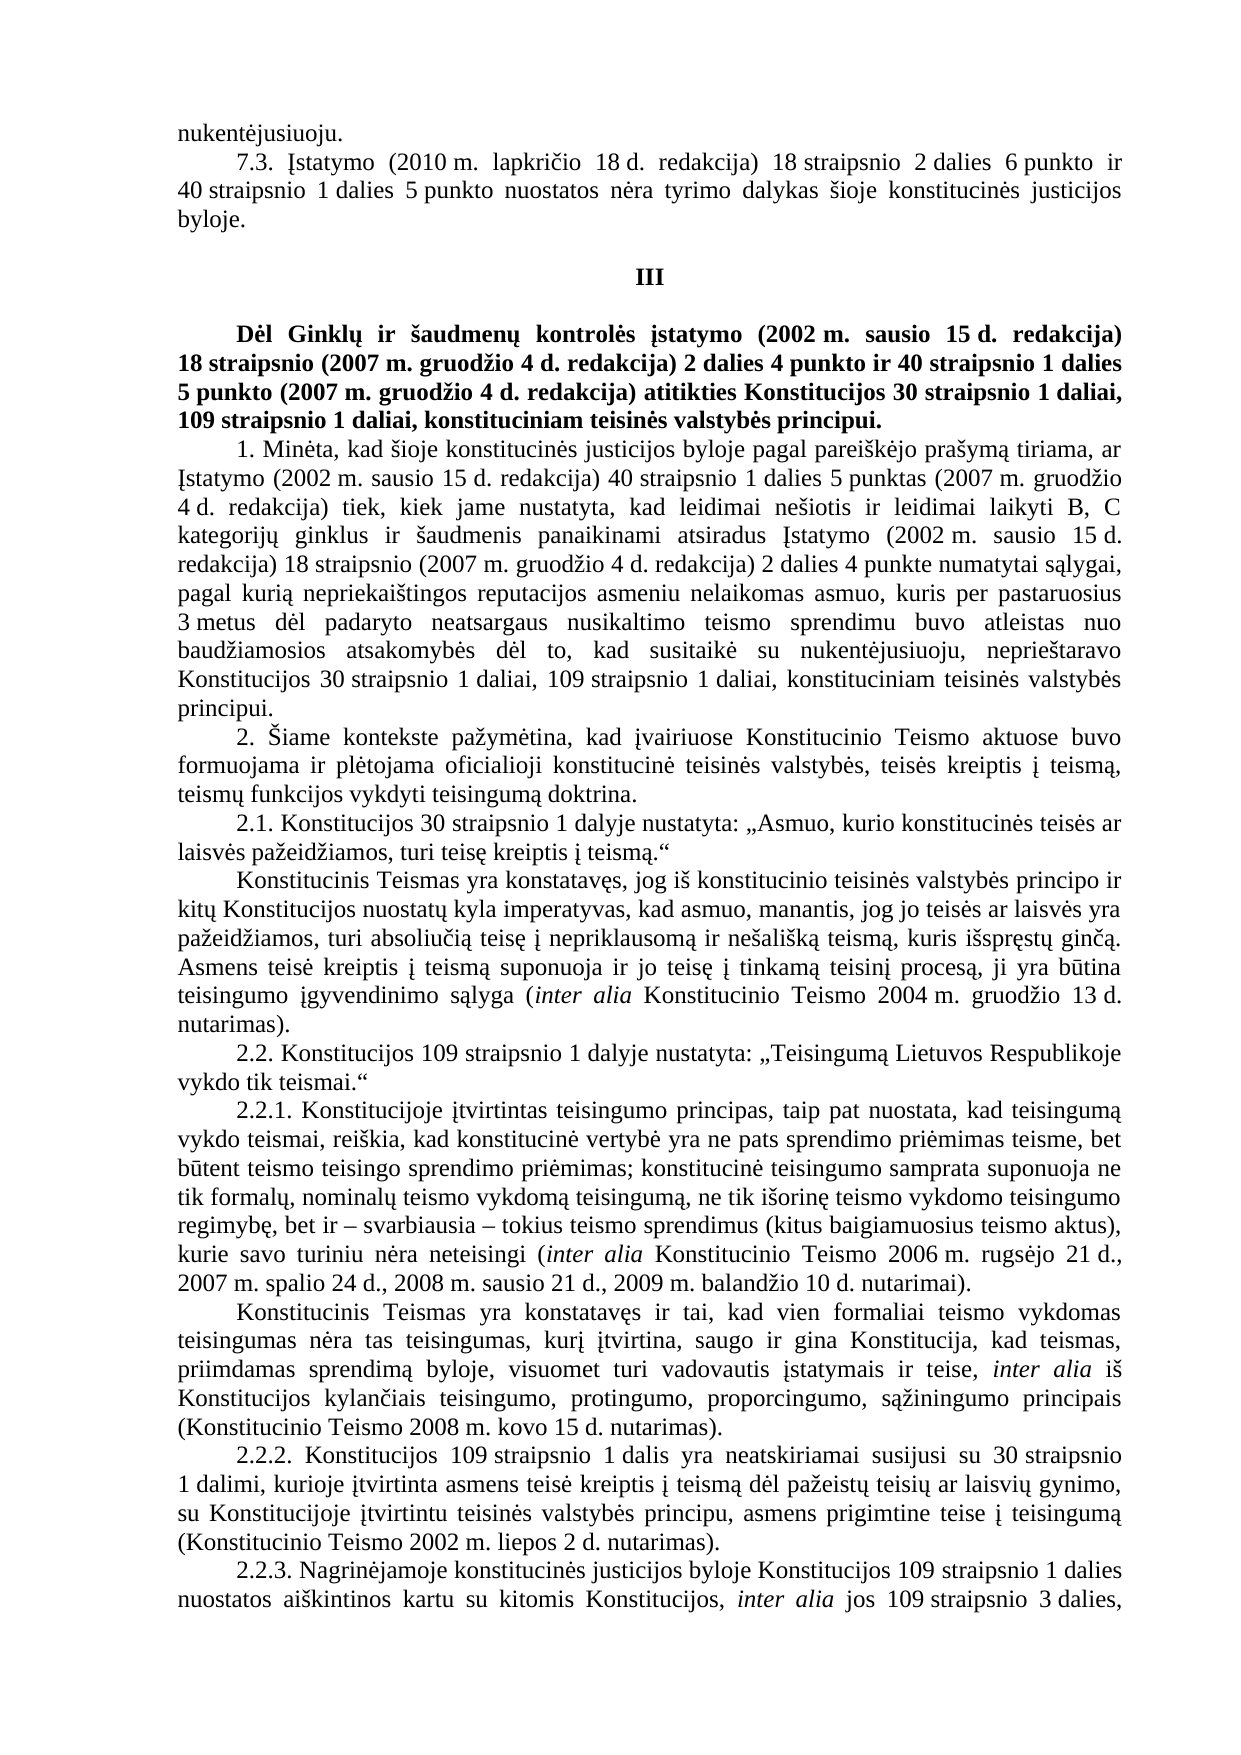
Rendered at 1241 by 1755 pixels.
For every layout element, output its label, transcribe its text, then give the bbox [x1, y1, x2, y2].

text 1. Minėta, kad šioje konstitucinės justicijos byloje pagal pareiškėjo prašymą tiriama, ar Įstatymo (2002 m. sausio 15 d. redakcija) 40 straipsnio 1 dalies 5 punktas (2007 m. gruodžio 4 d. redakcija) tiek, kiek jame nustatyta, kad leidimai nešiotis ir leidimai laikyti B, C kategorijų ginklus ir šaudmenis panaikinami atsiradus Įstatymo (2002 m. sausio 15 d. redakcija) 18 straipsnio (2007 m. gruodžio 4 d. redakcija) 2 dalies 4 punkte numatytai sąlygai, pagal kurią nepriekaištingos reputacijos asmeniu nelaikomas asmuo, kuris per pastaruosius 3 metus dėl padaryto neatsargaus nusikaltimo teismo sprendimu buvo atleistas nuo baudžiamosios atsakomybės dėl to, kad susitaikė su nukentėjusiuoju, neprieštaravo Konstitucijos 30 straipsnio 1 daliai, 109 straipsnio 1 daliai, konstituciniam teisinės valstybės principui. [177, 434, 1122, 722]
text Dėl Ginklų ir šaudmenų kontrolės įstatymo (2002 m. sausio 15 d. redakcija) 18 straipsnio (2007 m. gruodžio 4 d. redakcija) 2 dalies 4 punkto ir 40 straipsnio 1 dalies 5 punkto (2007 m. gruodžio 4 d. redakcija) atitikties Konstitucijos 30 straipsnio 1 daliai, 109 straipsnio 1 daliai, konstituciniam teisinės valstybės principui. [177, 319, 1122, 434]
text 2.2.1. Konstitucijoje įtvirtintas teisingumo principas, taip pat nuostata, kad teisingumą vykdo teismai, reiškia, kad konstitucinė vertybė yra ne pats sprendimo priėmimas teisme, bet būtent teismo teisingo sprendimo priėmimas; konstitucinė teisingumo samprata suponuoja ne tik formalų, nominalų teismo vykdomą teisingumą, ne tik išorinę teismo vykdomo teisingumo regimybę, bet ir – svarbiausia – tokius teismo sprendimus (kitus baigiamuosius teismo aktus), kurie savo turiniu nėra neteisingi (inter alia Konstitucinio Teismo 2006 m. rugsėjo 21 d., 2007 m. spalio 24 d., 2008 m. sausio 21 d., 2009 m. balandžio 10 d. nutarimai). [177, 1096, 1122, 1297]
text 2. Šiame kontekste pažymėtina, kad įvairiuose Konstitucinio Teismo aktuose buvo formuojama ir plėtojama oficialioji konstitucinė teisinės valstybės, teisės kreiptis į teismą, teismų funkcijos vykdyti teisingumą doktrina. [177, 722, 1122, 808]
text nukentėjusiuoju. [177, 118, 1122, 147]
text 2.2.2. Konstitucijos 109 straipsnio 1 dalis yra neatskiriamai susijusi su 30 straipsnio 1 dalimi, kurioje įtvirtinta asmens teisė kreiptis į teismą dėl pažeistų teisių ar laisvių gynimo, su Konstitucijoje įtvirtintu teisinės valstybės principu, asmens prigimtine teise į teisingumą (Konstitucinio Teismo 2002 m. liepos 2 d. nutarimas). [177, 1441, 1122, 1556]
text 7.3. Įstatymo (2010 m. lapkričio 18 d. redakcija) 18 straipsnio 2 dalies 6 punkto ir 40 straipsnio 1 dalies 5 punkto nuostatos nėra tyrimo dalykas šioje konstitucinės justicijos byloje. [177, 147, 1122, 233]
text Konstitucinis Teismas yra konstatavęs ir tai, kad vien formaliai teismo vykdomas teisingumas nėra tas teisingumas, kurį įtvirtina, saugo ir gina Konstitucija, kad teismas, priimdamas sprendimą byloje, visuomet turi vadovautis įstatymais ir teise, inter alia iš Konstitucijos kylančiais teisingumo, protingumo, proporcingumo, sąžiningumo principais (Konstitucinio Teismo 2008 m. kovo 15 d. nutarimas). [177, 1297, 1122, 1441]
text 2.2.3. Nagrinėjamoje konstitucinės justicijos byloje Konstitucijos 109 straipsnio 1 dalies nuostatos aiškintinos kartu su kitomis Konstitucijos, inter alia jos 109 straipsnio 3 dalies, [177, 1556, 1122, 1613]
text 2.2. Konstitucijos 109 straipsnio 1 dalyje nustatyta: „Teisingumą Lietuvos Respublikoje vykdo tik teismai.“ [177, 1038, 1122, 1096]
text 2.1. Konstitucijos 30 straipsnio 1 dalyje nustatyta: „Asmuo, kurio konstitucinės teisės ar laisvės pažeidžiamos, turi teisę kreiptis į teismą.“ [177, 808, 1122, 866]
text Konstitucinis Teismas yra konstatavęs, jog iš konstitucinio teisinės valstybės principo ir kitų Konstitucijos nuostatų kyla imperatyvas, kad asmuo, manantis, jog jo teisės ar laisvės yra pažeidžiamos, turi absoliučią teisę į nepriklausomą ir nešališką teismą, kuris išspręstų ginčą. Asmens teisė kreiptis į teismą suponuoja ir jo teisę į tinkamą teisinį procesą, ji yra būtina teisingumo įgyvendinimo sąlyga (inter alia Konstitucinio Teismo 2004 m. gruodžio 13 d. nutarimas). [177, 866, 1122, 1038]
text III [177, 262, 1122, 291]
